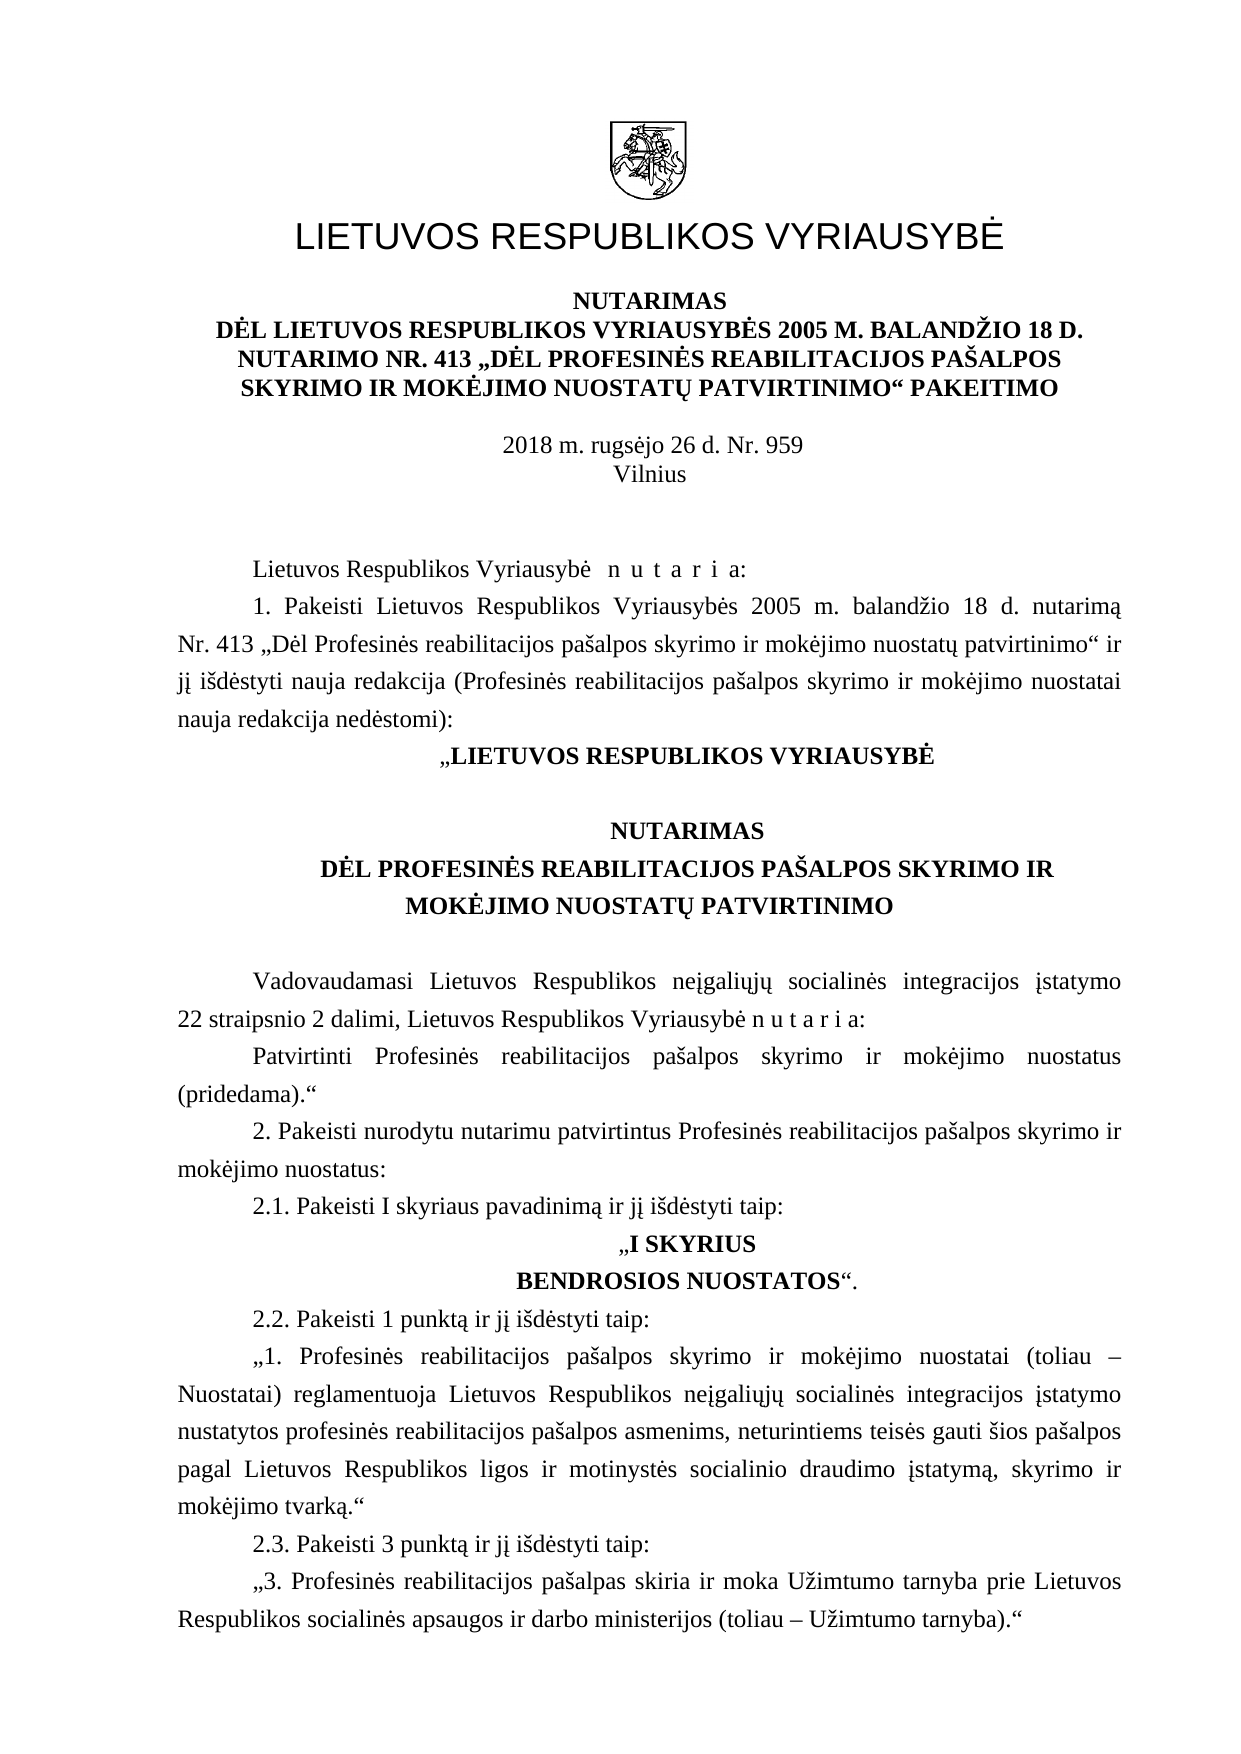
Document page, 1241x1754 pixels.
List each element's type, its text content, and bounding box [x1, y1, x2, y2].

text „3. Profesinės reabilitacijos pašalpas skiria ir moka Užimtumo tarnyba prie Lietuvos Respublikos socialinės apsaugos ir darbo ministerijos (toliau – Užimtumo tarnyba).“ [177, 1558, 1122, 1633]
text 2018 m. rugsėjo 26 d. Nr. 959 [177, 430, 1122, 459]
text NUTARIMAS [177, 808, 1122, 845]
text „I SKYRIUS [177, 1220, 1122, 1258]
text „LIETUVOS RESPUBLIKOS VYRIAUSYBĖ [177, 733, 1122, 770]
text Lietuvos Respublikos Vyriausybė nutaria: [177, 545, 1122, 583]
text BENDROSIOS NUOSTATOS“. [177, 1258, 1122, 1295]
text 2. Pakeisti nurodytu nutarimu patvirtintus Profesinės reabilitacijos pašalpos skyrimo ir mokėjimo nuostatus: [177, 1108, 1122, 1183]
text 2.3. Pakeisti 3 punktą ir jį išdėstyti taip: [177, 1520, 1122, 1558]
text Lietuvos Respublikos Vyriausybė [177, 214, 1122, 258]
text 2.2. Pakeisti 1 punktą ir jį išdėstyti taip: [177, 1295, 1122, 1333]
text DĖL PROFESINĖS REABILITACIJOS PAŠALPOS SKYRIMO IR MOKĖJIMO NUOSTATŲ PATVIRTINIMO [177, 845, 1122, 920]
text Vadovaudamasi Lietuvos Respublikos neįgaliųjų socialinės integracijos įstatymo 22 straipsnio 2 dalimi, Lietuvos Respublikos Vyriausybė n u t a r i a: [177, 958, 1122, 1033]
text 1. Pakeisti Lietuvos Respublikos Vyriausybės 2005 m. balandžio 18 d. nutarimą Nr. 413 „Dėl Profesinės reabilitacijos pašalpos skyrimo ir mokėjimo nuostatų patvirtinimo“ ir jį išdėstyti nauja redakcija (Profesinės reabilitacijos pašalpos skyrimo ir mokėjimo nuostatai nauja redakcija nedėstomi): [177, 583, 1122, 733]
text DĖL LIETUVOS RESPUBLIKOS VYRIAUSYBĖS 2005 M. BALANDŽIO 18 D. NUTARIMO nR. 413 „DĖL PROFEsINĖS REABILITACIJOS PAŠALPOS SKYRIMO IR MOKĖJIMO NUOSTATŲ PATVIRTINIMO“ PAKEITIMO [177, 315, 1122, 401]
text Patvirtinti Profesinės reabilitacijos pašalpos skyrimo ir mokėjimo nuostatus (pridedama).“ [177, 1033, 1122, 1108]
text nutarimas [177, 286, 1122, 315]
text „1. Profesinės reabilitacijos pašalpos skyrimo ir mokėjimo nuostatai (toliau – Nuostatai) reglamentuoja Lietuvos Respublikos neįgaliųjų socialinės integracijos įstatymo nustatytos profesinės reabilitacijos pašalpos asmenims, neturintiems teisės gauti šios pašalpos pagal Lietuvos Respublikos ligos ir motinystės socialinio draudimo įstatymą, skyrimo ir mokėjimo tvarką.“ [177, 1333, 1122, 1520]
text Vilnius [177, 459, 1122, 488]
text 2.1. Pakeisti I skyriaus pavadinimą ir jį išdėstyti taip: [177, 1183, 1122, 1220]
